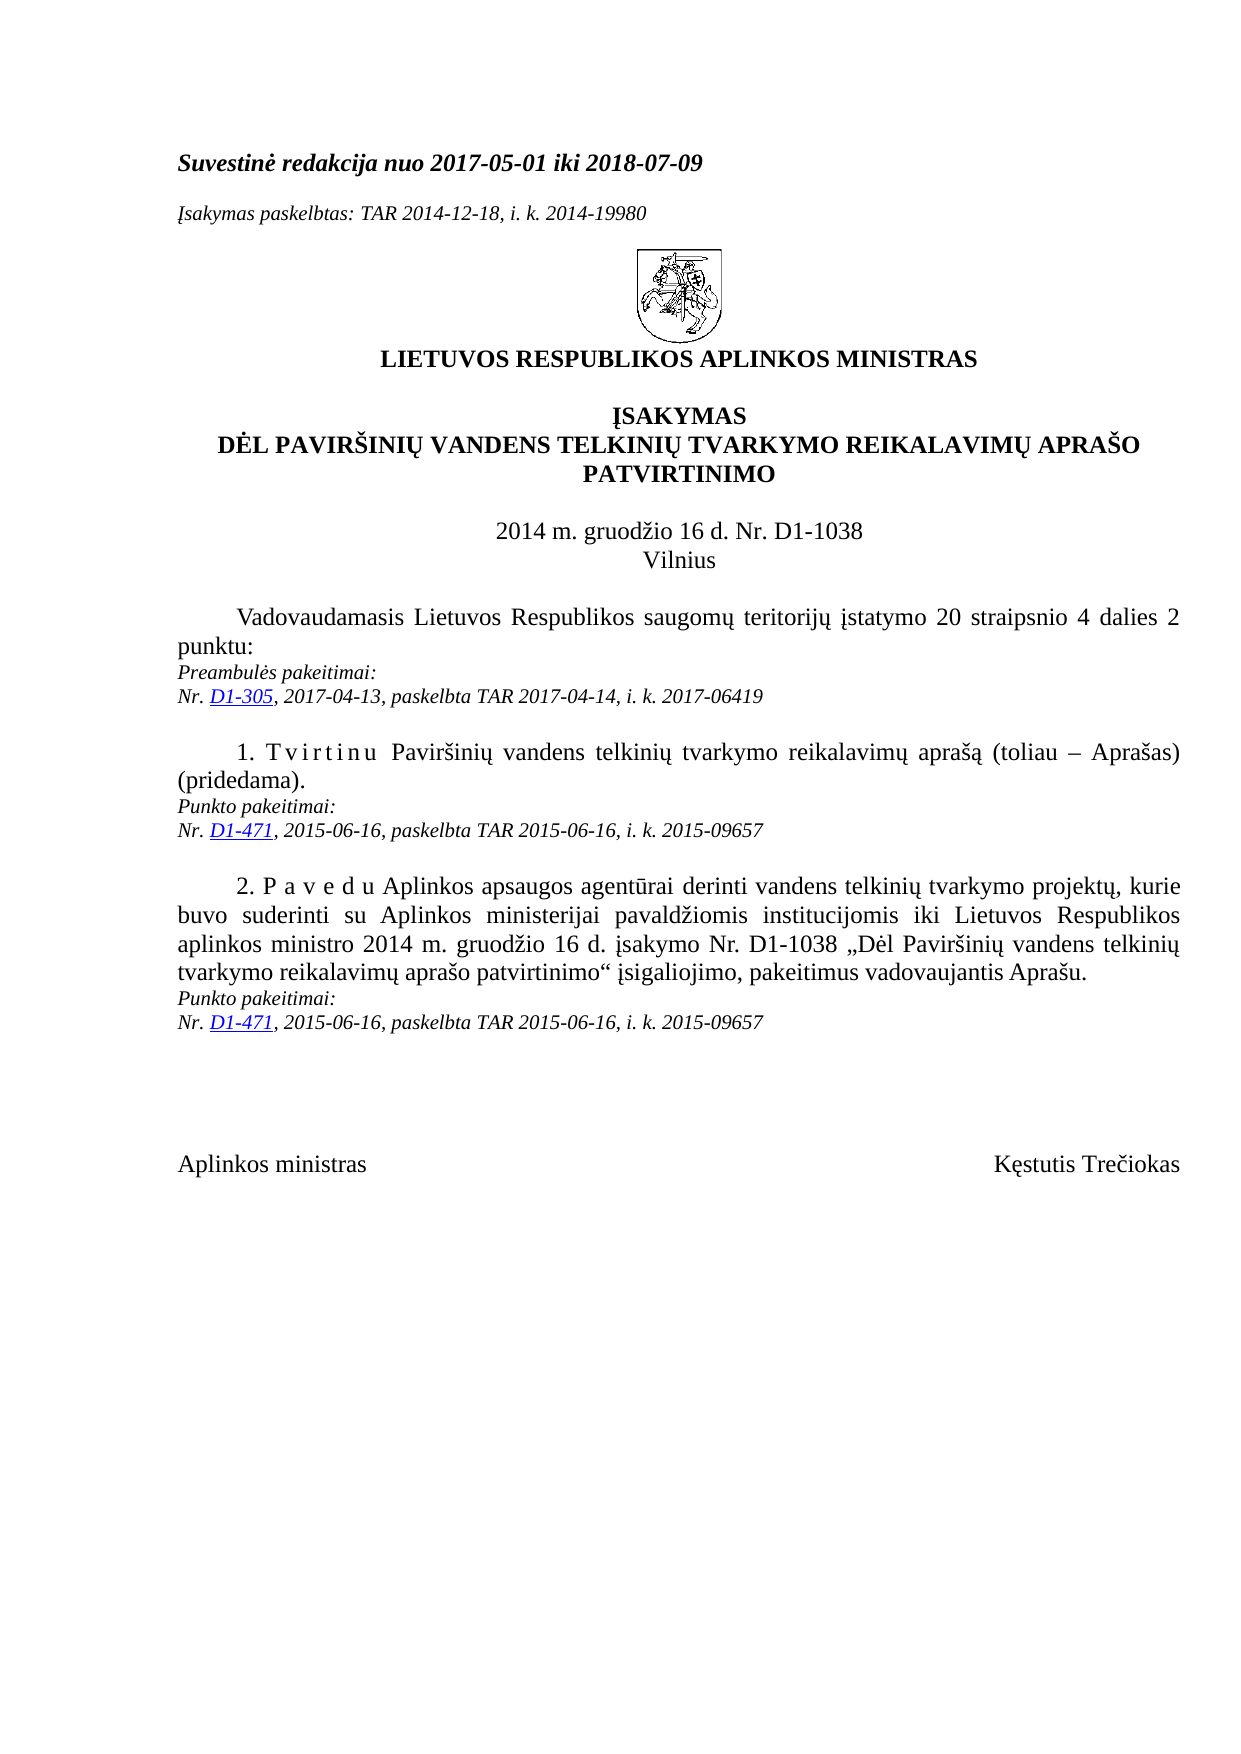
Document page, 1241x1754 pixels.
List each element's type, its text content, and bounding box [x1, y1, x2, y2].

text Vilnius [177, 545, 1181, 574]
text DĖL PAVIRŠINIŲ VANDENS TELKINIŲ TVARKYMO REIKALAVIMŲ APRAŠO PATVIRTINIMO [177, 430, 1181, 487]
text Suvestinė redakcija nuo 2017-05-01 iki 2018-07-09 [177, 148, 1181, 176]
text Nr. D1-471, 2015-06-16, paskelbta TAR 2015-06-16, i. k. 2015-09657 [177, 1010, 1181, 1034]
text Aplinkos ministras Kęstutis Trečiokas [177, 1149, 1181, 1178]
text Nr. D1-305, 2017-04-13, paskelbta TAR 2017-04-14, i. k. 2017-06419 [177, 684, 1181, 708]
text Vadovaudamasis Lietuvos Respublikos saugomų teritorijų įstatymo 20 straipsnio 4 dalies 2 punktu: [177, 602, 1181, 660]
text Punkto pakeitimai: [177, 794, 1181, 818]
text 2. P a v e d u Aplinkos apsaugos agentūrai derinti vandens telkinių tvarkymo projektų, kurie buvo suderinti su Aplinkos ministerijai pavaldžiomis institucijomis iki Lietuvos Respublikos aplinkos ministro 2014 m. gruodžio 16 d. įsakymo Nr. D1-1038 „Dėl Paviršinių vandens telkinių tvarkymo reikalavimų aprašo patvirtinimo“ įsigaliojimo, pakeitimus vadovaujantis Aprašu. [177, 871, 1181, 986]
text 2014 m. gruodžio 16 d. Nr. D1-1038 [177, 516, 1181, 545]
text Įsakymas paskelbtas: TAR 2014-12-18, i. k. 2014-19980 [177, 201, 1181, 224]
text 1. Tvirtinu Paviršinių vandens telkinių tvarkymo reikalavimų aprašą (toliau – Aprašas) (pridedama). [177, 737, 1181, 794]
text LIETUVOS RESPUBLIKOS APLINKOS MINISTRAS [177, 344, 1181, 372]
text Nr. D1-471, 2015-06-16, paskelbta TAR 2015-06-16, i. k. 2015-09657 [177, 818, 1181, 842]
text Punkto pakeitimai: [177, 986, 1181, 1010]
text Preambulės pakeitimai: [177, 660, 1181, 684]
text ĮSAKYMAS [177, 401, 1181, 430]
